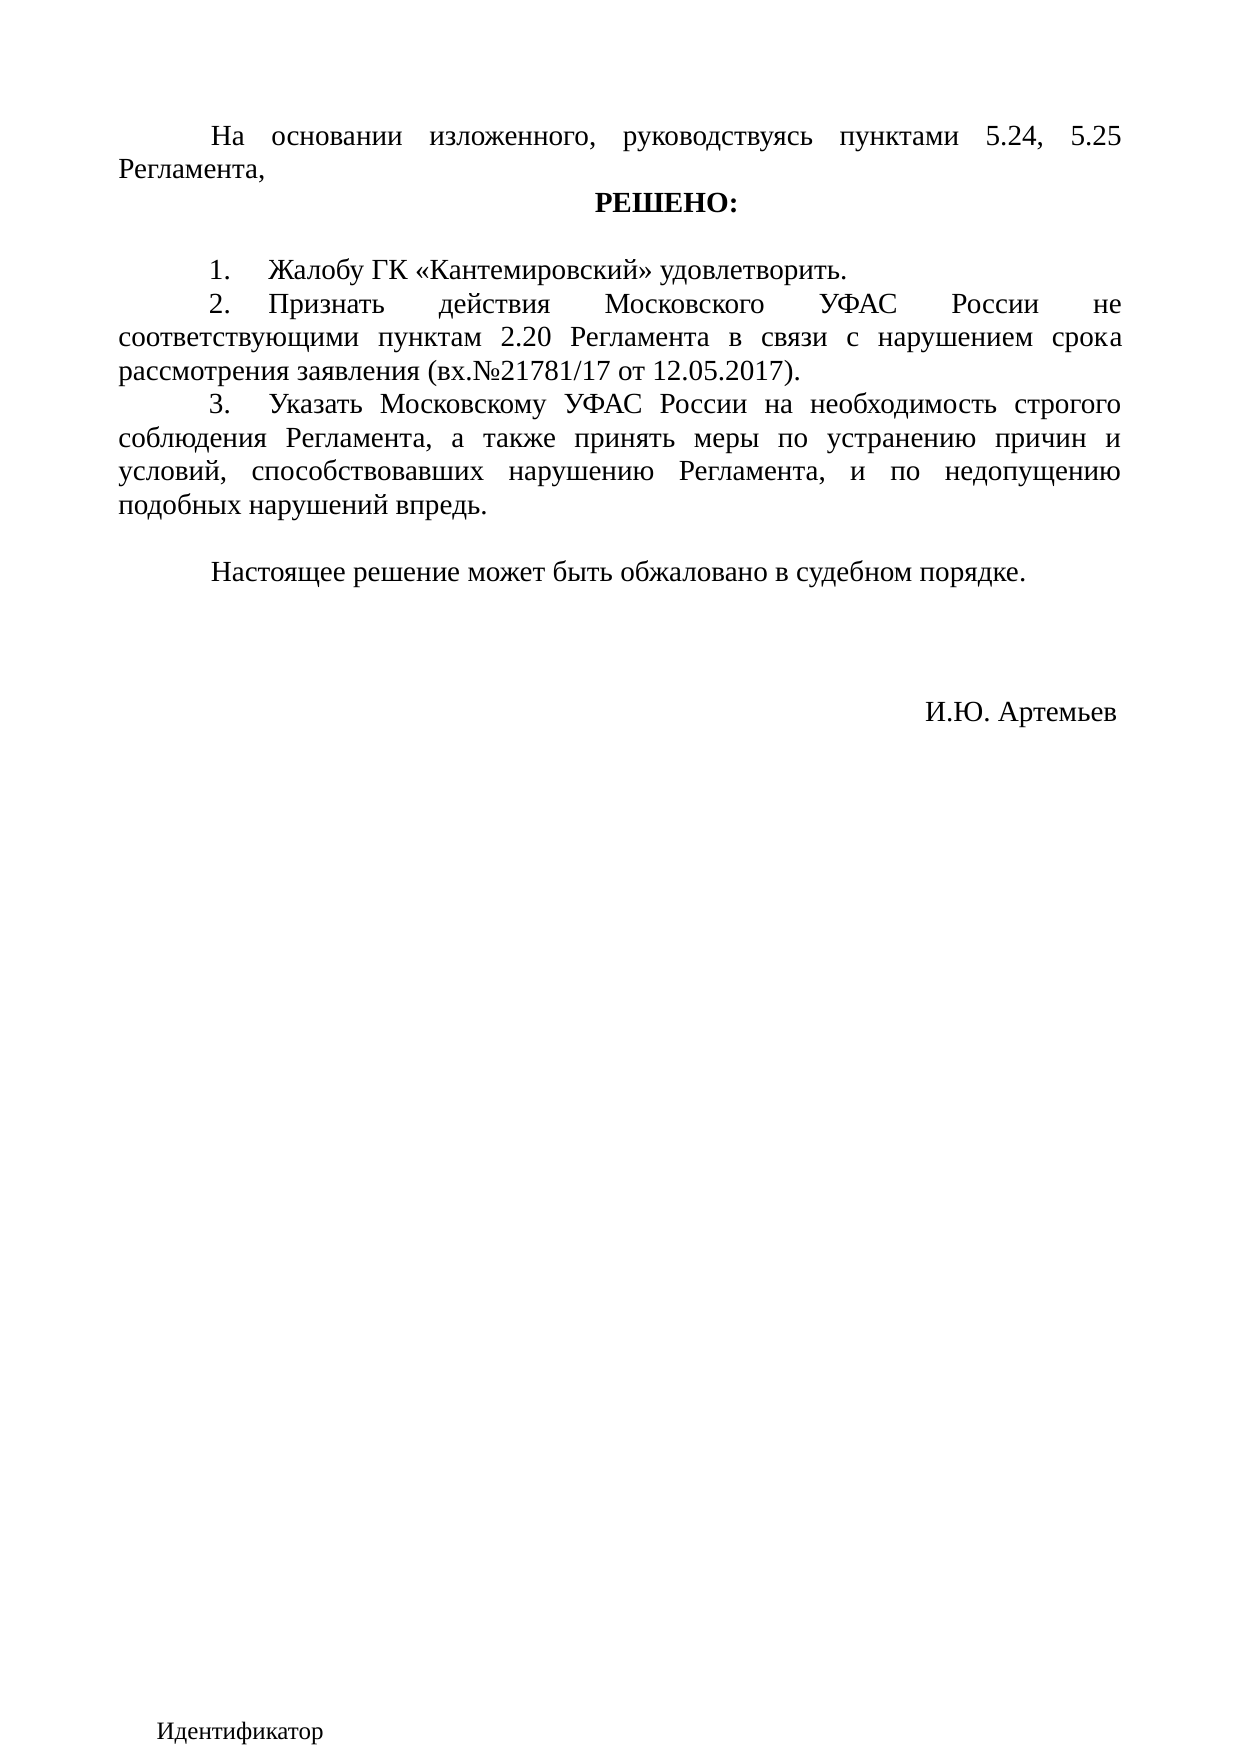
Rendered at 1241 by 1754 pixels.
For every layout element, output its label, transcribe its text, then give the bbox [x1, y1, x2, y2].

table_cell [118, 800, 339, 845]
table_header И.Ю. Артемьев [793, 621, 1123, 800]
table_header [118, 621, 339, 800]
text Настоящее решение может быть обжаловано в судебном порядке. [118, 554, 1122, 588]
text На основании изложенного, руководствуясь пунктами 5.24, 5.25 Регламента, [118, 118, 1122, 185]
list Жалобу ГК «Кантемировский» удовлетворить. [118, 252, 1122, 286]
text РЕШЕНО: [118, 185, 1122, 219]
table_cell [340, 800, 792, 845]
list Указать Московскому УФАС России на необходимость строгого соблюдения Регламента, а также принять меры по устранению причин и условий, способствовавших нарушению Регламента, и по недопущению подобных нарушений впредь. [118, 386, 1122, 521]
list Признать действия Московского УФАС России не соответствующими пунктам 2.20 Регламента в связи с нарушением срока рассмотрения заявления (вх.№21781/17 от 12.05.2017). [118, 286, 1122, 386]
table_cell [793, 800, 1123, 845]
table_header [340, 621, 792, 800]
